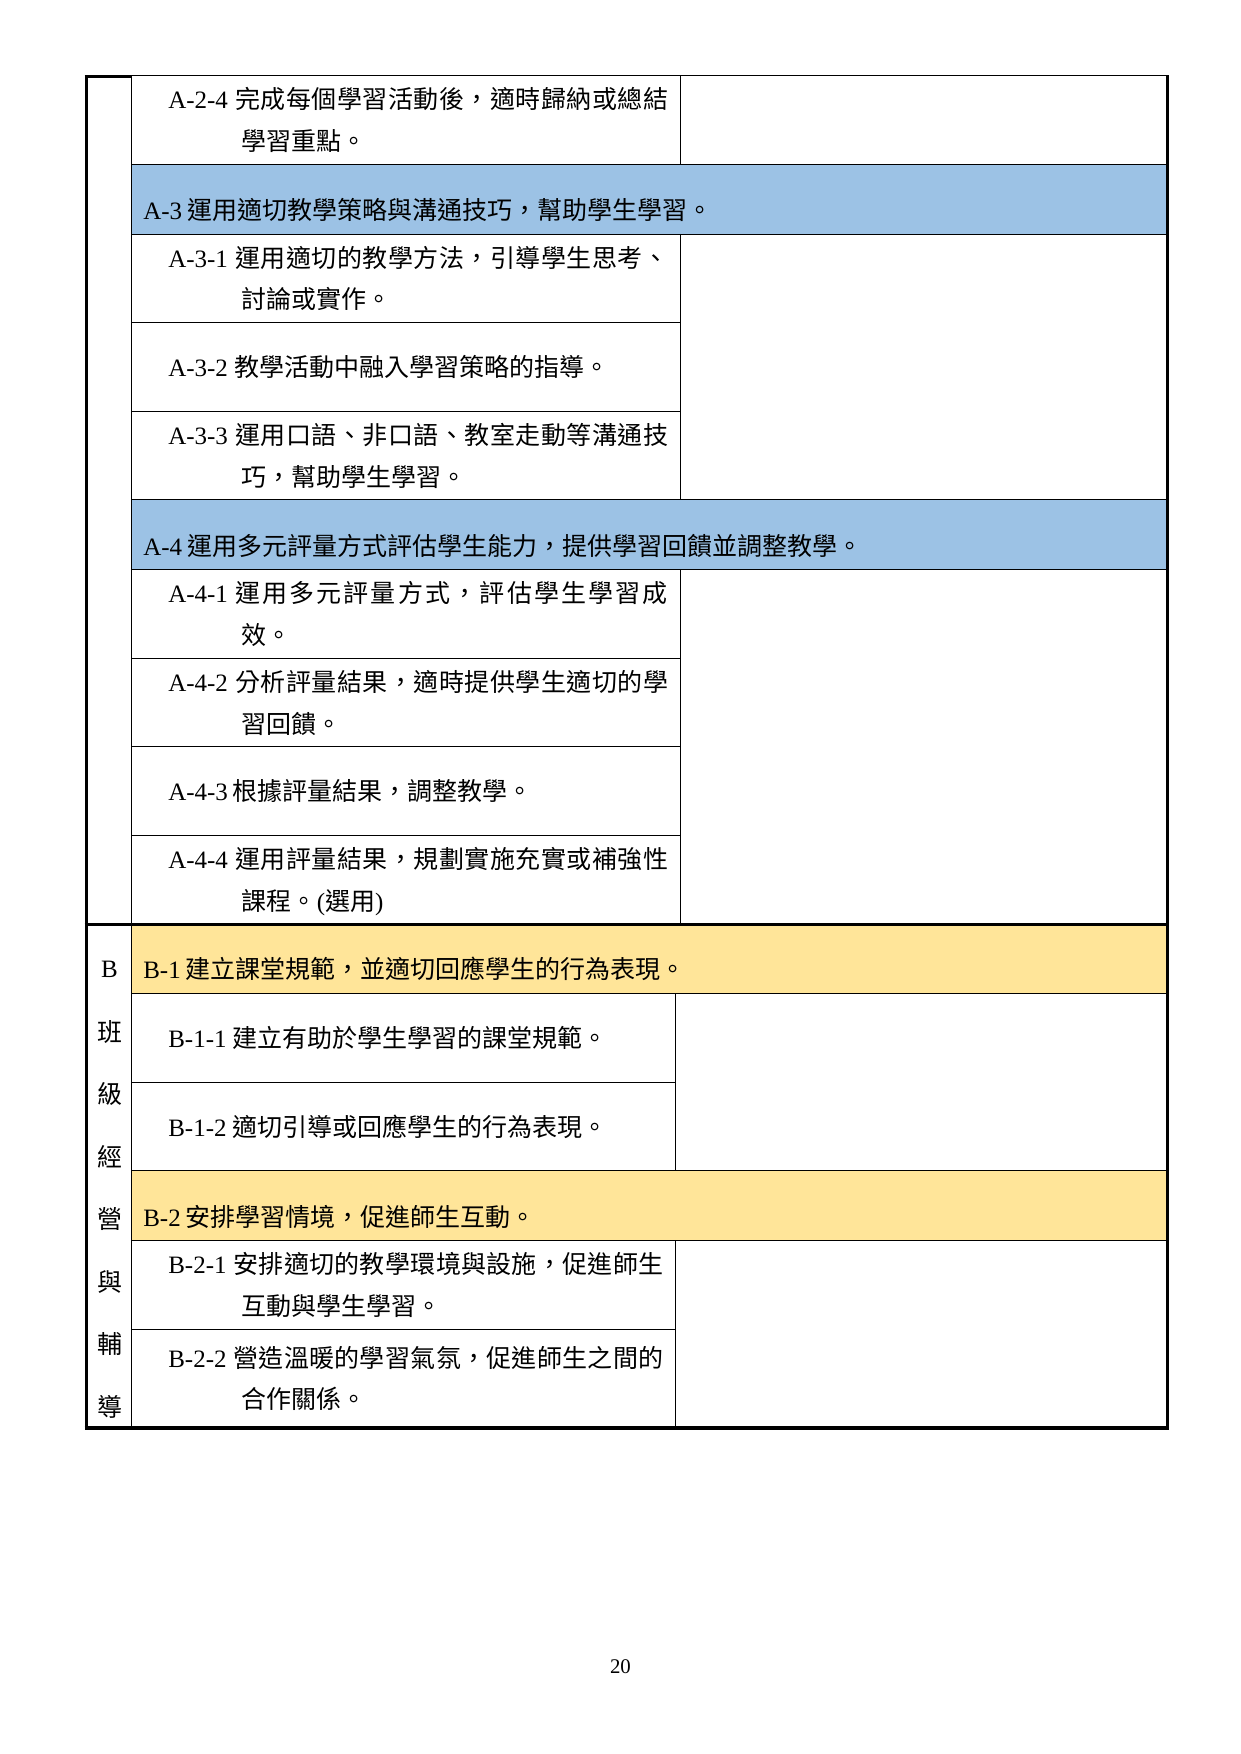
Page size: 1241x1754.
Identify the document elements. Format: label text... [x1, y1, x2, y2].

table_cell A-3-2 教學活動中融入學習策略的指導。 [132, 323, 680, 411]
table_cell A-3-1 運用適切的教學方法，引導學生思考、討論或實作。 [132, 235, 680, 322]
table_cell [88, 78, 131, 923]
table_cell A-3運用適切教學策略與溝通技巧，幫助學生學習。 [132, 165, 1166, 234]
table_cell B-1-2 適切引導或回應學生的行為表現。 [132, 1083, 675, 1170]
table_cell A-4-3根據評量結果，調整教學。 [132, 747, 680, 835]
table_cell A-4-4 運用評量結果，規劃實施充實或補強性課程。(選用) [132, 836, 680, 923]
table_cell A-3-3 運用口語、非口語、教室走動等溝通技巧，幫助學生學習。 [132, 412, 680, 499]
table_cell [676, 994, 1166, 1170]
table_cell B-2-1 安排適切的教學環境與設施，促進師生互動與學生學習。 [132, 1241, 675, 1329]
table_cell B-1建立課堂規範，並適切回應學生的行為表現。 [132, 926, 1166, 993]
table_cell B-2安排學習情境，促進師生互動。 [132, 1171, 1166, 1240]
table_cell [681, 76, 1166, 164]
table_cell [681, 570, 1166, 923]
table_cell A-2-4 完成每個學習活動後，適時歸納或總結學習重點。 [132, 76, 680, 164]
table_cell [681, 235, 1166, 499]
table_cell B 班 級 經 營 與 輔 導 [88, 926, 131, 1426]
table_cell A-4-1運用多元評量方式，評估學生學習成效。 [132, 570, 680, 658]
table_cell A-4運用多元評量方式評估學生能力，提供學習回饋並調整教學。 [132, 500, 1166, 569]
table_cell A-4-2 分析評量結果，適時提供學生適切的學習回饋。 [132, 659, 680, 746]
table_cell [676, 1241, 1166, 1426]
table_cell B-2-2 營造溫暖的學習氣氛，促進師生之間的合作關係。 [132, 1330, 675, 1426]
table_cell B-1-1 建立有助於學生學習的課堂規範。 [132, 994, 675, 1082]
